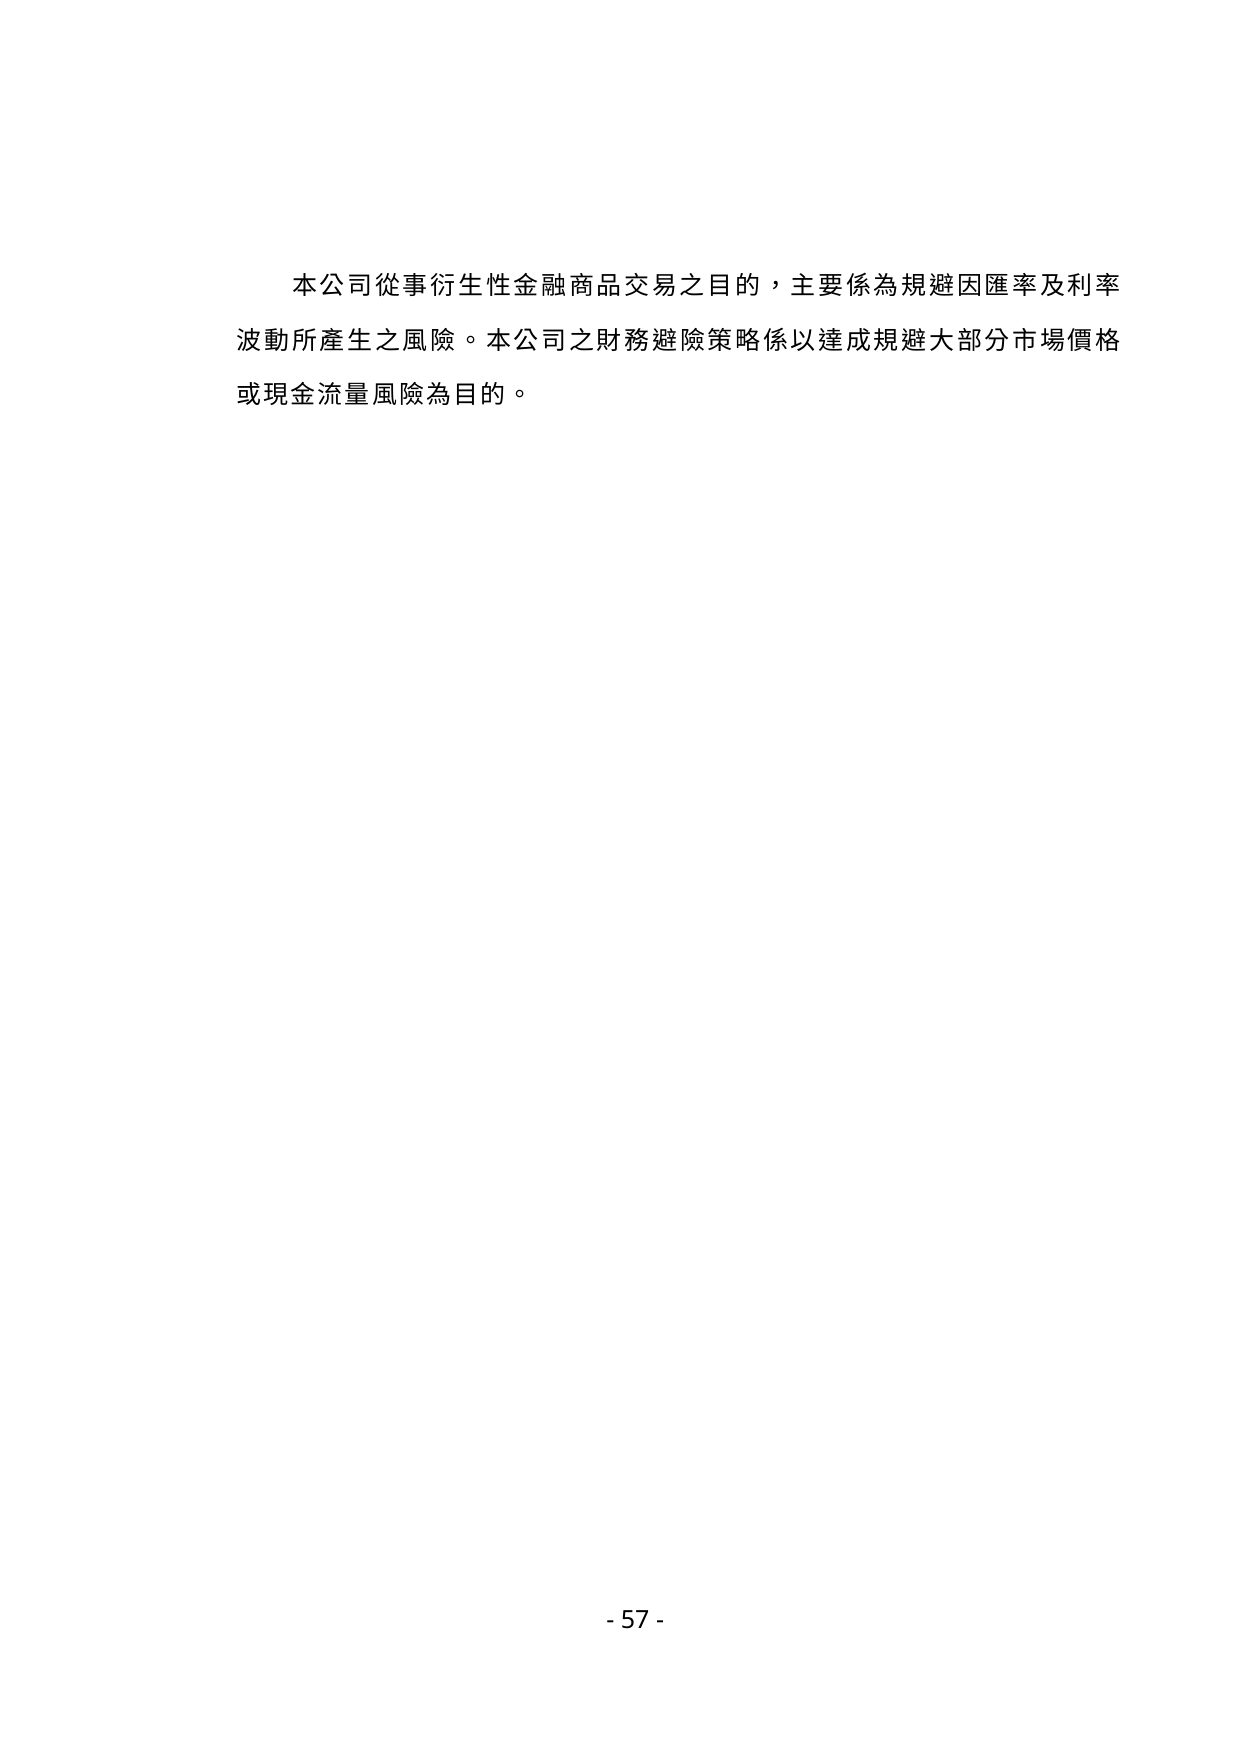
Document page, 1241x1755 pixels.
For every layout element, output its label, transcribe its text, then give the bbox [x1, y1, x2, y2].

text 本公司從事衍生性金融商品交易之目的，主要係為規避因匯率及利率波動所產生之風險。本公司之財務避險策略係以達成規避大部分市場價格或現金流量風險為目的。 [236, 266, 1122, 411]
